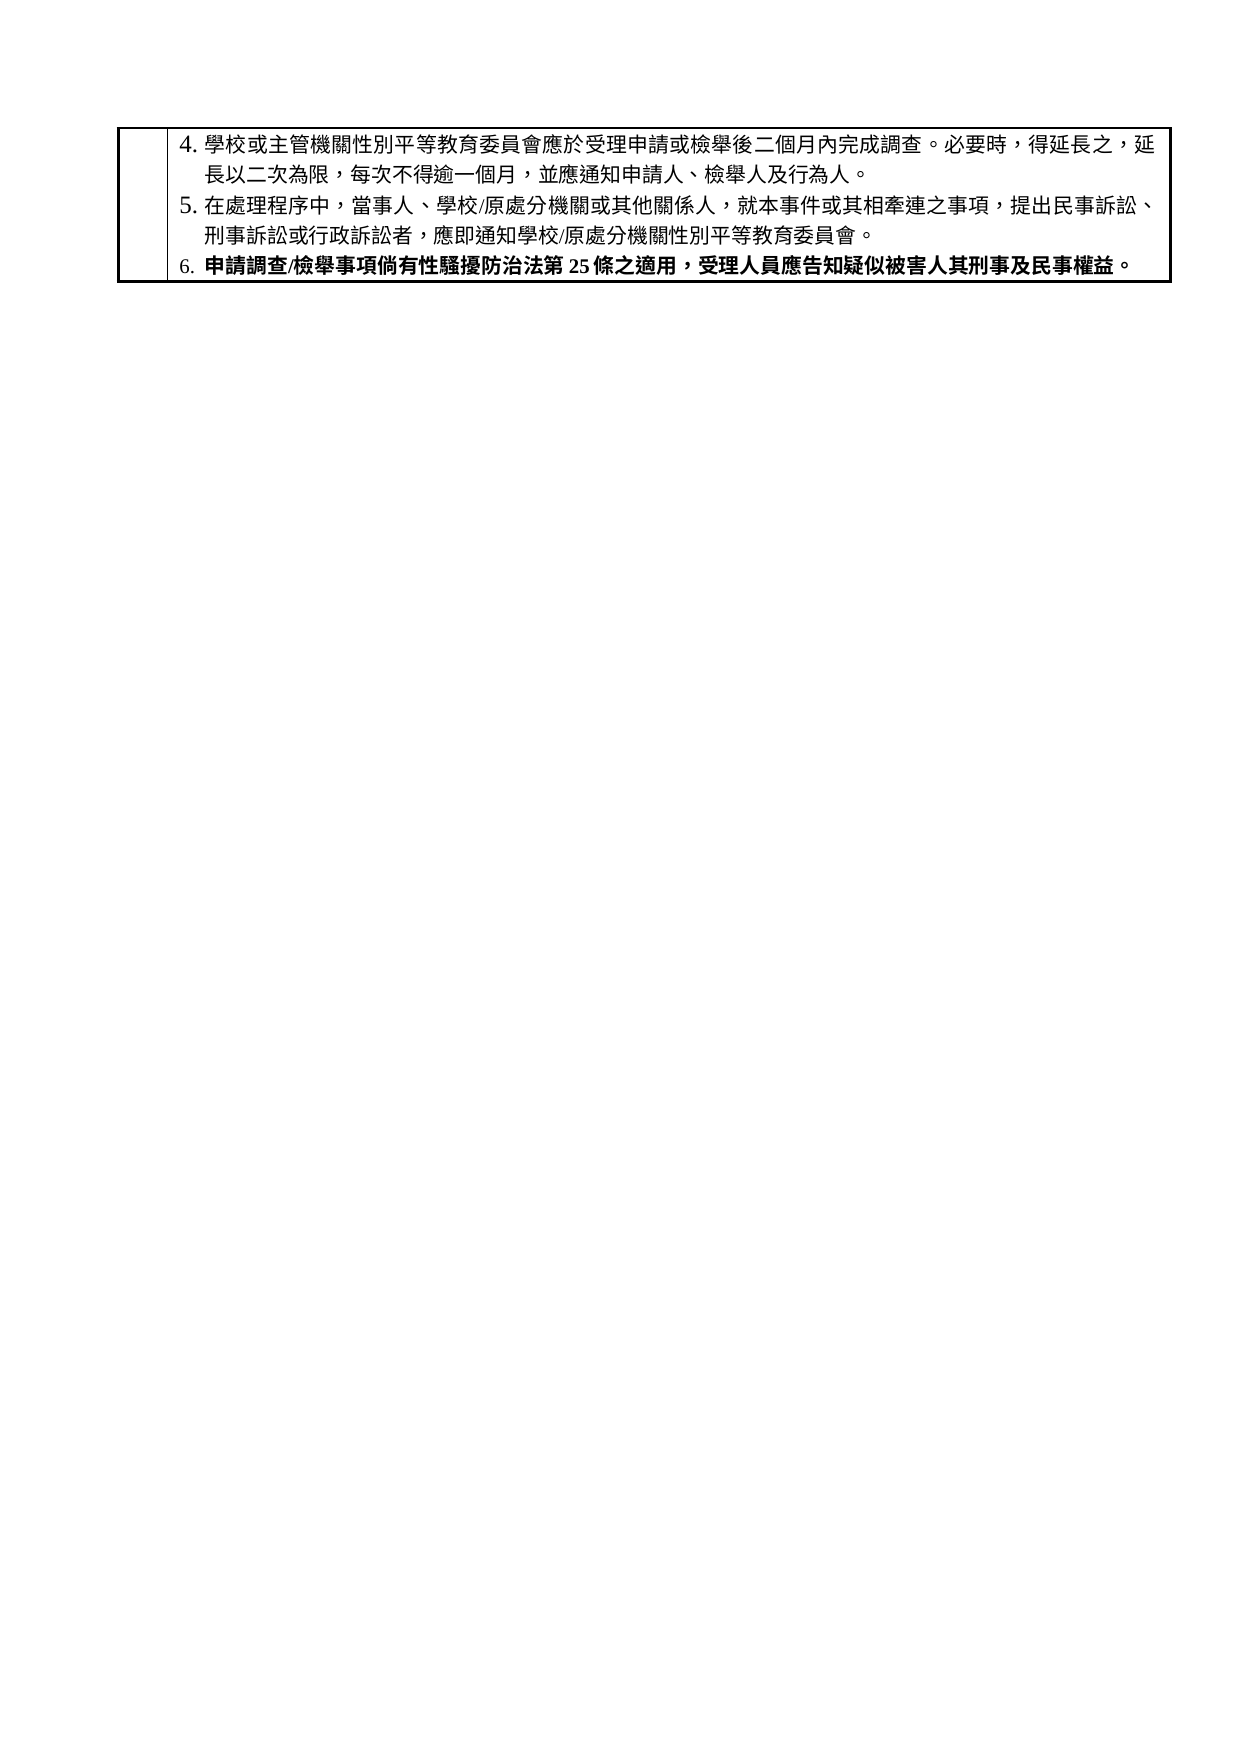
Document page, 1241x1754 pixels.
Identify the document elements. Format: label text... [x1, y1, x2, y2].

table_cell [120, 129, 167, 279]
table_cell 委任代理人須檢附委任書。 學校或主管機關應於接獲申請調查或檢舉調查時，應於三日內將該事件交由所設之性別平等教育委員會調查處理，於二十日內，以書面通知申請人或檢舉人是否受理。不受理之書面通知應敘明理由，並告知申請人或檢舉人申復之期限及受理單位。 申請人或檢舉人於前項之期限內未收到通知或接獲不受理通知之次日起二十日內，得以書面具明理由，向學校或主管機關提出申復。 學校或主管機關性別平等教育委員會應於受理申請或檢舉後二個月內完成調查。必要時，得延長之，延長以二次為限，每次不得逾一個月，並應通知申請人、檢舉人及行為人。 在處理程序中，當事人、學校/原處分機關或其他關係人，就本事件或其相牽連之事項，提出民事訴訟、刑事訴訟或行政訴訟者，應即通知學校/原處分機關性別平等教育委員會。 申請調查/檢舉事項倘有性騷擾防治法第25條之適用，受理人員應告知疑似被害人其刑事及民事權益。 [168, 129, 1169, 279]
